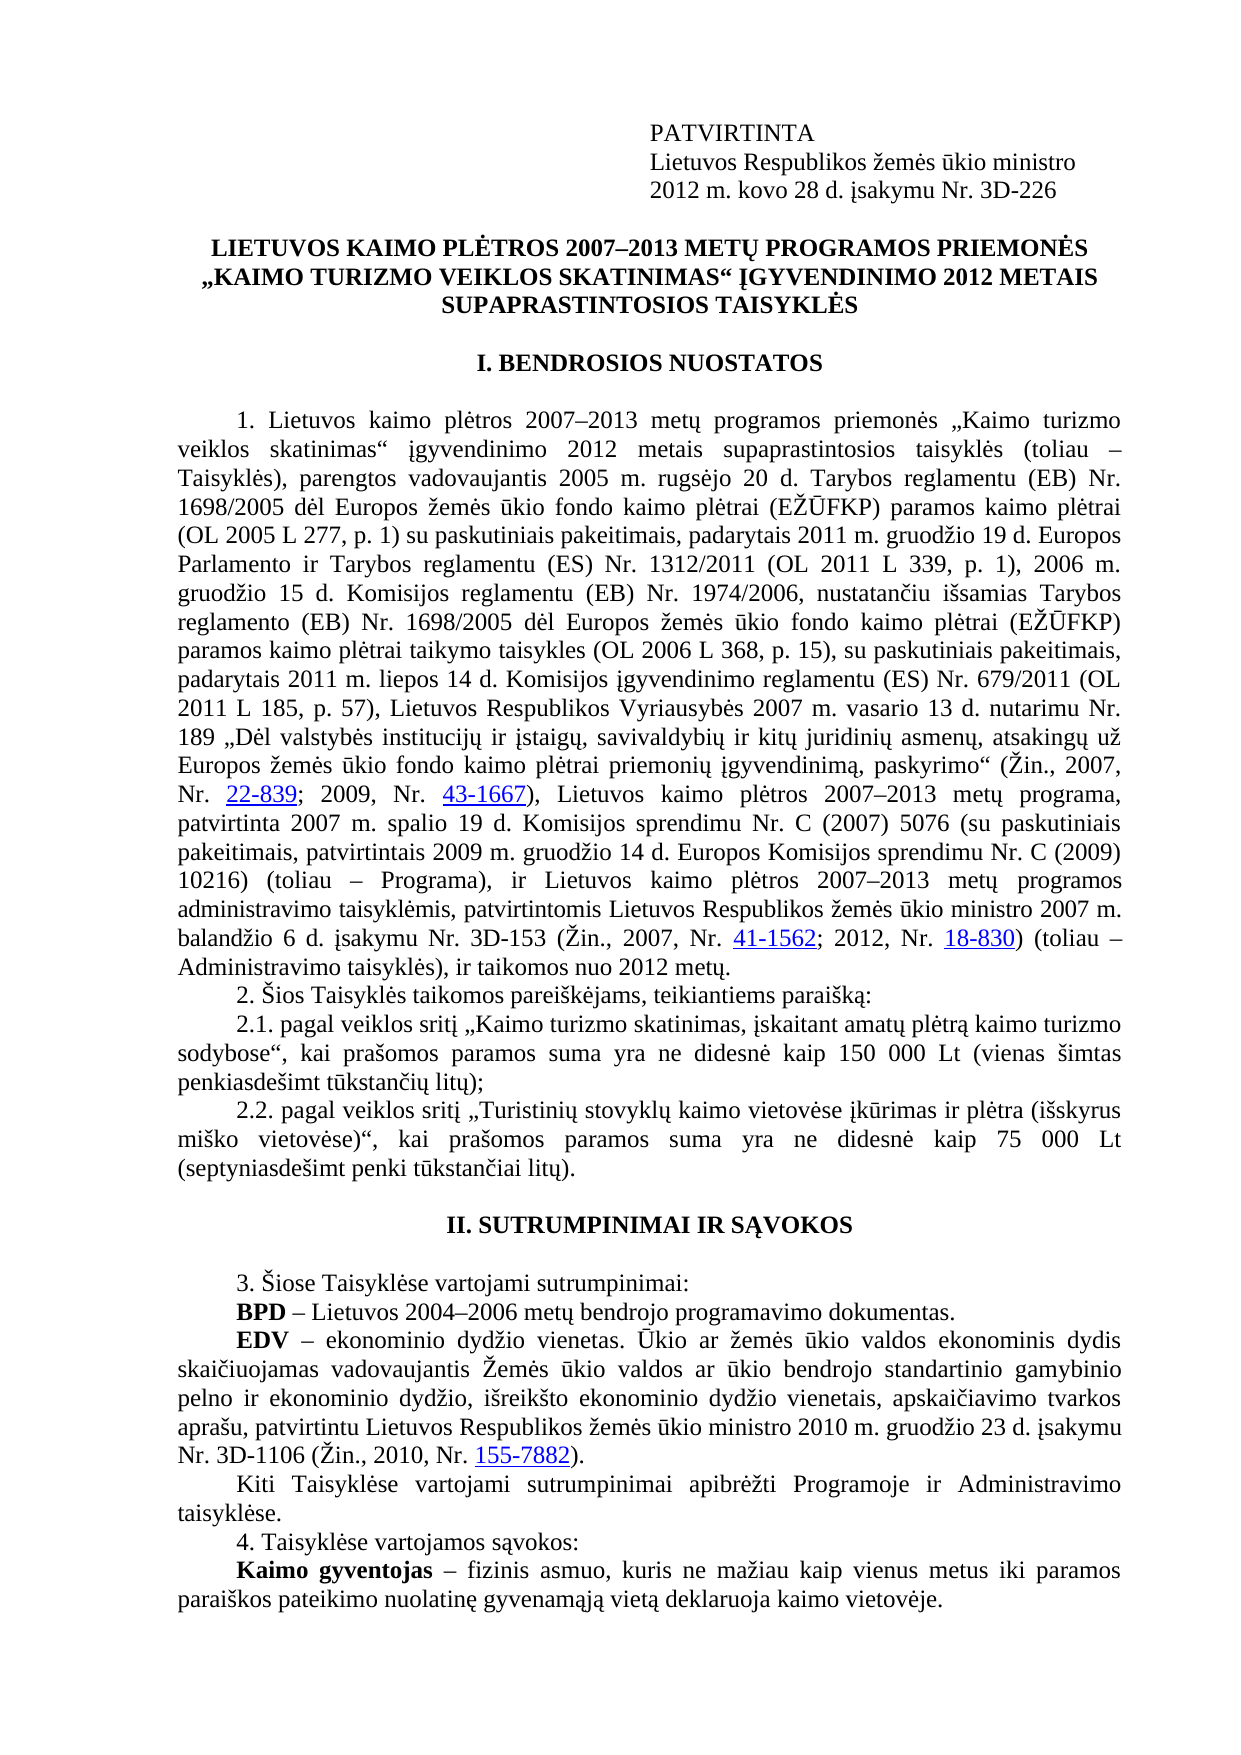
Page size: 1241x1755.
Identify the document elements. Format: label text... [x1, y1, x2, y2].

text LIETUVOS KAIMO PLĖTROS 2007–2013 METŲ PROGRAMOS PRIEMONĖS „KAIMO TURIZMO VEIKLOS SKATINIMAS“ ĮGYVENDINIMO 2012 METAIS SUPAPRASTINTOSIOS TAISYKLĖS [177, 233, 1122, 319]
text 2.2. pagal veiklos sritį „Turistinių stovyklų kaimo vietovėse įkūrimas ir plėtra (išskyrus miško vietovėse)“, kai prašomos paramos suma yra ne didesnė kaip 75 000 Lt (septyniasdešimt penki tūkstančiai litų). [177, 1096, 1122, 1182]
text 2.1. pagal veiklos sritį „Kaimo turizmo skatinimas, įskaitant amatų plėtrą kaimo turizmo sodybose“, kai prašomos paramos suma yra ne didesnė kaip 150 000 Lt (vienas šimtas penkiasdešimt tūkstančių litų); [177, 1009, 1122, 1096]
text EDV – ekonominio dydžio vienetas. Ūkio ar žemės ūkio valdos ekonominis dydis skaičiuojamas vadovaujantis Žemės ūkio valdos ar ūkio bendrojo standartinio gamybinio pelno ir ekonominio dydžio, išreikšto ekonominio dydžio vienetais, apskaičiavimo tvarkos aprašu, patvirtintu Lietuvos Respublikos žemės ūkio ministro 2010 m. gruodžio 23 d. įsakymu Nr. 3D-1106 (Žin., 2010, Nr. 155-7882). [177, 1326, 1122, 1469]
text 2012 m. kovo 28 d. įsakymu Nr. 3D-226 [649, 176, 1122, 204]
text Kaimo gyventojas – fizinis asmuo, kuris ne mažiau kaip vienus metus iki paramos paraiškos pateikimo nuolatinę gyvenamąją vietą deklaruoja kaimo vietovėje. [177, 1556, 1122, 1613]
text BPD – Lietuvos 2004–2006 metų bendrojo programavimo dokumentas. [177, 1297, 1122, 1326]
text 1. Lietuvos kaimo plėtros 2007–2013 metų programos priemonės „Kaimo turizmo veiklos skatinimas“ įgyvendinimo 2012 metais supaprastintosios taisyklės (toliau – Taisyklės), parengtos vadovaujantis 2005 m. rugsėjo 20 d. Tarybos reglamentu (EB) Nr. 1698/2005 dėl Europos žemės ūkio fondo kaimo plėtrai (EŽŪFKP) paramos kaimo plėtrai (OL 2005 L 277, p. 1) su paskutiniais pakeitimais, padarytais 2011 m. gruodžio 19 d. Europos Parlamento ir Tarybos reglamentu (ES) Nr. 1312/2011 (OL 2011 L 339, p. 1), 2006 m. gruodžio 15 d. Komisijos reglamentu (EB) Nr. 1974/2006, nustatančiu išsamias Tarybos reglamento (EB) Nr. 1698/2005 dėl Europos žemės ūkio fondo kaimo plėtrai (EŽŪFKP) paramos kaimo plėtrai taikymo taisykles (OL 2006 L 368, p. 15), su paskutiniais pakeitimais, padarytais 2011 m. liepos 14 d. Komisijos įgyvendinimo reglamentu (ES) Nr. 679/2011 (OL 2011 L 185, p. 57), Lietuvos Respublikos Vyriausybės 2007 m. vasario 13 d. nutarimu Nr. 189 „Dėl valstybės institucijų ir įstaigų, savivaldybių ir kitų juridinių asmenų, atsakingų už Europos žemės ūkio fondo kaimo plėtrai priemonių įgyvendinimą, paskyrimo“ (Žin., 2007, Nr. 22-839; 2009, Nr. 43-1667), Lietuvos kaimo plėtros 2007–2013 metų programa, patvirtinta 2007 m. spalio 19 d. Komisijos sprendimu Nr. C (2007) 5076 (su paskutiniais pakeitimais, patvirtintais 2009 m. gruodžio 14 d. Europos Komisijos sprendimu Nr. C (2009) 10216) (toliau – Programa), ir Lietuvos kaimo plėtros 2007–2013 metų programos administravimo taisyklėmis, patvirtintomis Lietuvos Respublikos žemės ūkio ministro 2007 m. balandžio 6 d. įsakymu Nr. 3D-153 (Žin., 2007, Nr. 41-1562; 2012, Nr. 18-830) (toliau – Administravimo taisyklės), ir taikomos nuo 2012 metų. [177, 406, 1122, 981]
text 2. Šios Taisyklės taikomos pareiškėjams, teikiantiems paraišką: [177, 981, 1122, 1009]
text II. SUTRUMPINIMAI IR SĄVOKOS [177, 1211, 1122, 1239]
text 4. Taisyklėse vartojamos sąvokos: [177, 1527, 1122, 1556]
text 3. Šiose Taisyklėse vartojami sutrumpinimai: [177, 1268, 1122, 1297]
text I. BENDROSIOS NUOSTATOS [177, 348, 1122, 377]
text Lietuvos Respublikos žemės ūkio ministro [649, 147, 1122, 176]
text Kiti Taisyklėse vartojami sutrumpinimai apibrėžti Programoje ir Administravimo taisyklėse. [177, 1469, 1122, 1527]
text PATVIRTINTA [649, 118, 1122, 147]
